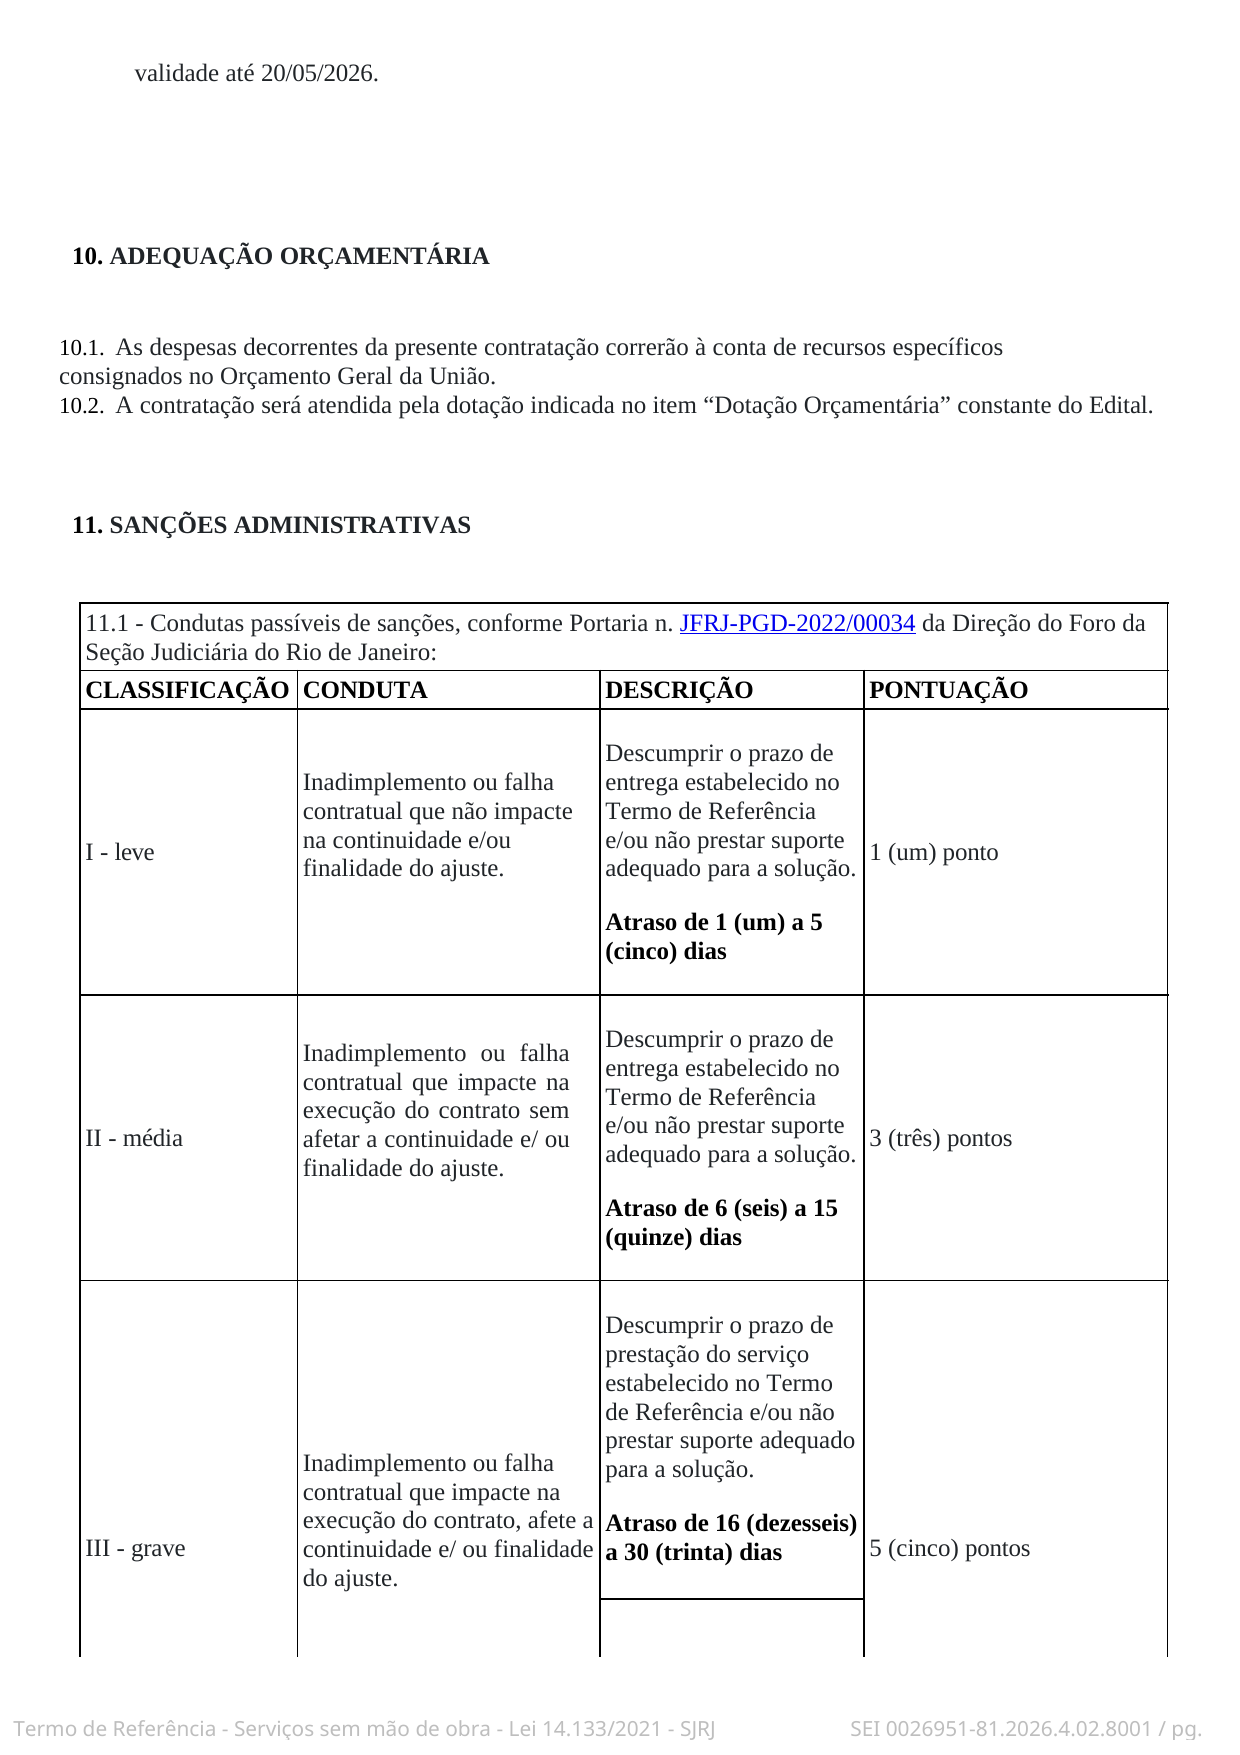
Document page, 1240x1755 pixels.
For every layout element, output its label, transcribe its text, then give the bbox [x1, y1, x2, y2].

table_cell Inadimplemento ou falha contratual que não impacte na continuidade e/ou finalidade do ajuste. [298, 710, 599, 994]
list SANÇÕES ADMINISTRATIVAS [72, 510, 1181, 539]
table_cell DESCRIÇÃO [601, 671, 863, 708]
table_header 11.1 - Condutas passíveis de sanções, conforme Portaria n. JFRJ-PGD-2022/00034 da Direção do Foro da Seção Judiciária do Rio de Janeiro: [81, 604, 1167, 669]
table_cell II - média [81, 996, 297, 1280]
table_cell 3 (três) pontos [865, 996, 1167, 1280]
list As despesas decorrentes da presente contratação correrão à conta de recursos específicos consignados no Orçamento Geral da União. [59, 332, 1079, 390]
table_cell 5 (cinco) pontos [865, 1281, 1167, 1657]
table_cell Descumprir o prazo de entrega estabelecido no Termo de Referência e/ou não prestar suporte adequado para a solução. Atraso de 6 (seis) a 15 (quinze) dias [601, 996, 863, 1280]
table_cell CLASSIFICAÇÃO [81, 671, 297, 708]
list ADEQUAÇÃO ORÇAMENTÁRIA [72, 241, 1181, 270]
list A contratação será atendida pela dotação indicada no item “Dotação Orçamentária” constante do Edital. [59, 390, 1158, 419]
table_cell PONTUAÇÃO [865, 671, 1167, 708]
table_cell I - leve [81, 710, 297, 994]
table_cell 1 (um) ponto [865, 710, 1167, 994]
table_cell Inadimplemento ou falha contratual que impacte na execução do contrato, afete a continuidade e/ ou finalidade do ajuste. [298, 1281, 599, 1657]
text validade até 20/05/2026. [134, 58, 1181, 87]
table_cell Descumprir o prazo de prestação do serviço estabelecido no Termo de Referência e/ou não prestar suporte adequado para a solução. Atraso de 16 (dezesseis) a 30 (trinta) dias [601, 1281, 863, 1598]
table_cell Descumprir o prazo de entrega estabelecido no Termo de Referência e/ou não prestar suporte adequado para a solução. Atraso de 1 (um) a 5 (cinco) dias [601, 710, 863, 994]
table_cell CONDUTA [298, 671, 599, 708]
table_cell III - grave [81, 1281, 297, 1657]
table_cell Inadimplemento ou falha contratual que impacte na execução do contrato sem afetar a continuidade e/ ou finalidade do ajuste. [298, 996, 599, 1280]
table_cell [601, 1600, 863, 1657]
